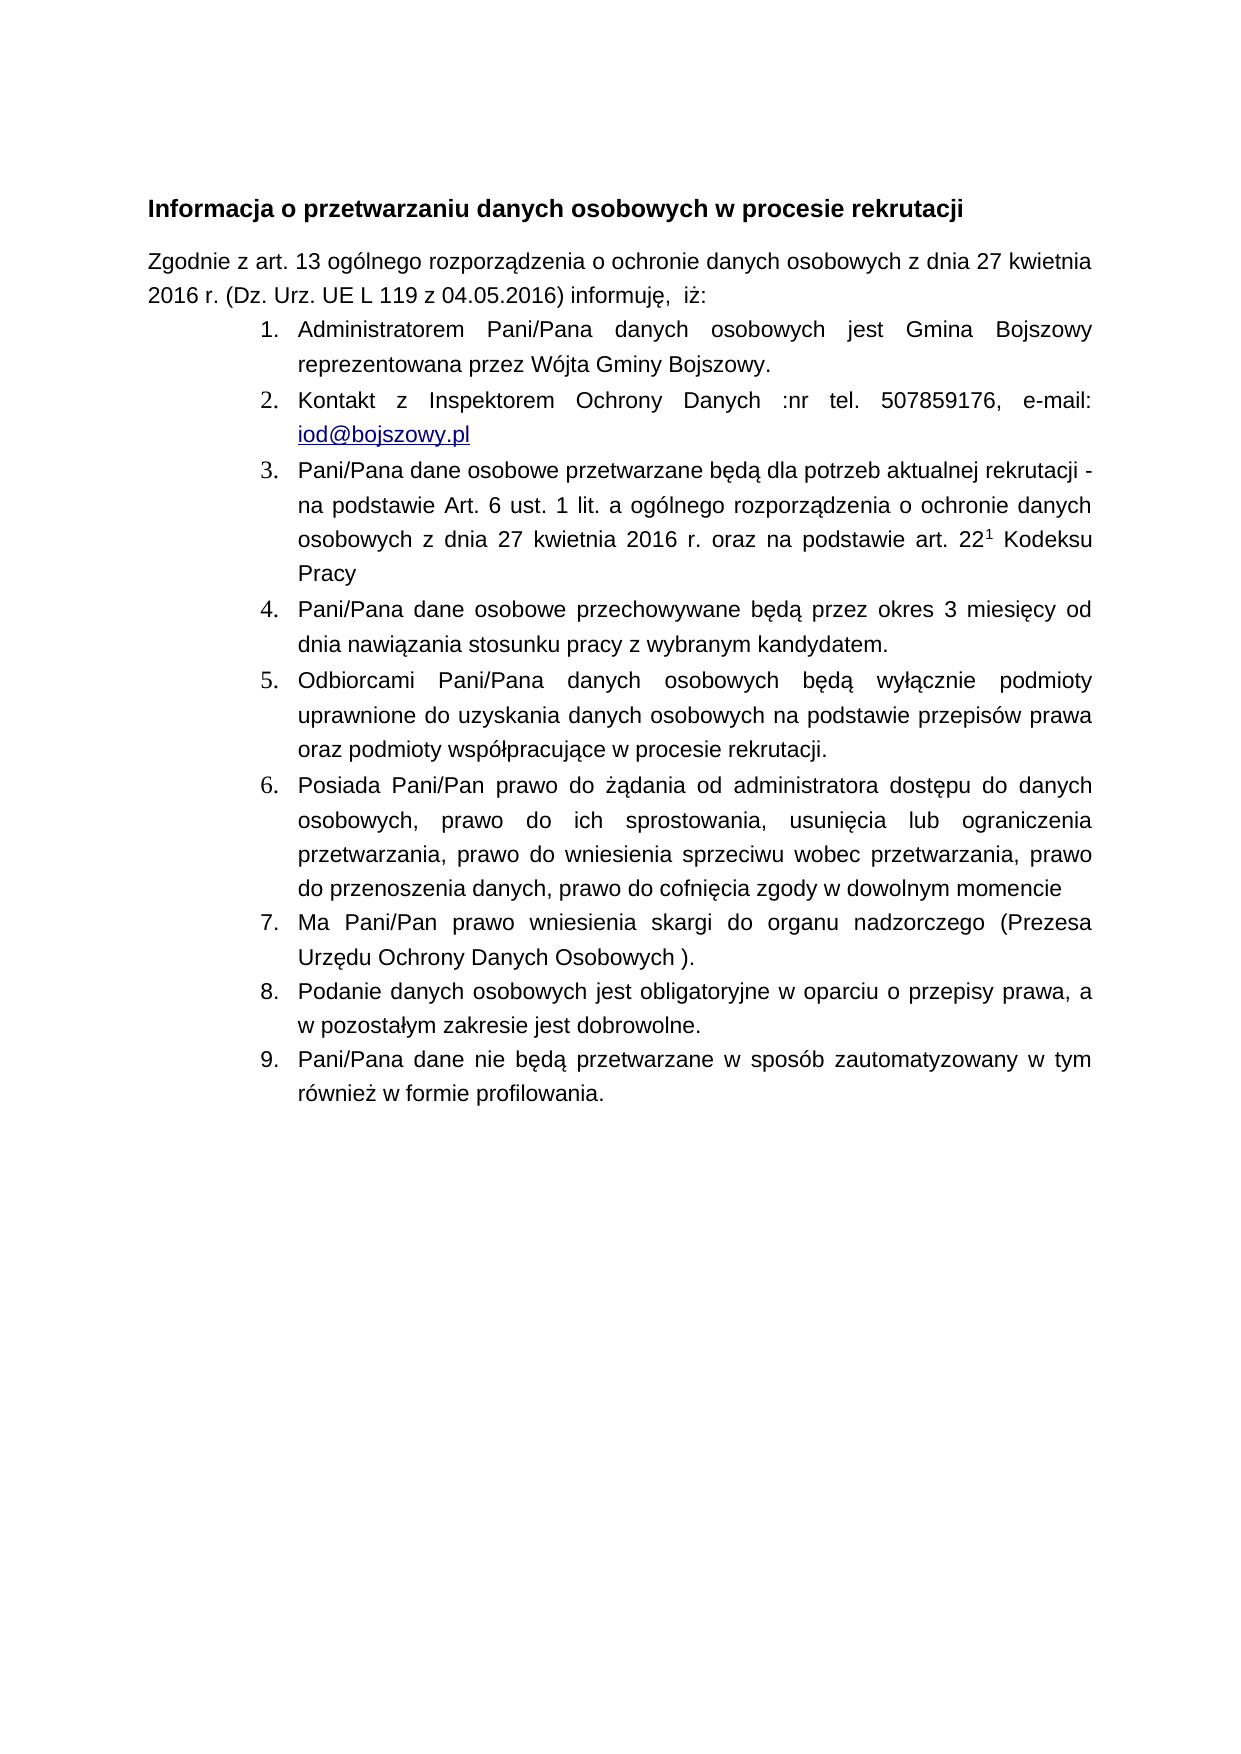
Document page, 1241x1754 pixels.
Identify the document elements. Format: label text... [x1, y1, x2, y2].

list Pani/Pana dane nie będą przetwarzane w sposób zautomatyzowany w tym również w formie profilowania. [260, 1046, 1093, 1106]
list Administratorem Pani/Pana danych osobowych jest Gmina Bojszowy reprezentowana przez Wójta Gminy Bojszowy. [260, 316, 1093, 377]
list Podanie danych osobowych jest obligatoryjne w oparciu o przepisy prawa, a w pozostałym zakresie jest dobrowolne. [260, 978, 1093, 1038]
list Ma Pani/Pan prawo wniesienia skargi do organu nadzorczego (Prezesa Urzędu Ochrony Danych Osobowych ). [260, 909, 1093, 970]
list Odbiorcami Pani/Pana danych osobowych będą wyłącznie podmioty uprawnione do uzyskania danych osobowych na podstawie przepisów prawa oraz podmioty współpracujące w procesie rekrutacji. [260, 665, 1093, 762]
list Pani/Pana dane osobowe przechowywane będą przez okres 3 miesięcy od dnia nawiązania stosunku pracy z wybranym kandydatem. [260, 594, 1093, 657]
text Zgodnie z art. 13 ogólnego rozporządzenia o ochronie danych osobowych z dnia 27 kwietnia 2016 r. (Dz. Urz. UE L 119 z 04.05.2016) informuję, iż: [148, 248, 1093, 309]
subtitle Informacja o przetwarzaniu danych osobowych w procesie rekrutacji [148, 194, 1093, 223]
list Kontakt z Inspektorem Ochrony Danych :nr tel. 507859176, e-mail: iod@bojszowy.pl [260, 385, 1093, 448]
list Posiada Pani/Pan prawo do żądania od administratora dostępu do danych osobowych, prawo do ich sprostowania, usunięcia lub ograniczenia przetwarzania, prawo do wniesienia sprzeciwu wobec przetwarzania, prawo do przenoszenia danych, prawo do cofnięcia zgody w dowolnym momencie [260, 770, 1093, 901]
list Pani/Pana dane osobowe przetwarzane będą dla potrzeb aktualnej rekrutacji - na podstawie Art. 6 ust. 1 lit. a ogólnego rozporządzenia o ochronie danych osobowych z dnia 27 kwietnia 2016 r. oraz na podstawie art. 221 Kodeksu Pracy [260, 456, 1093, 587]
